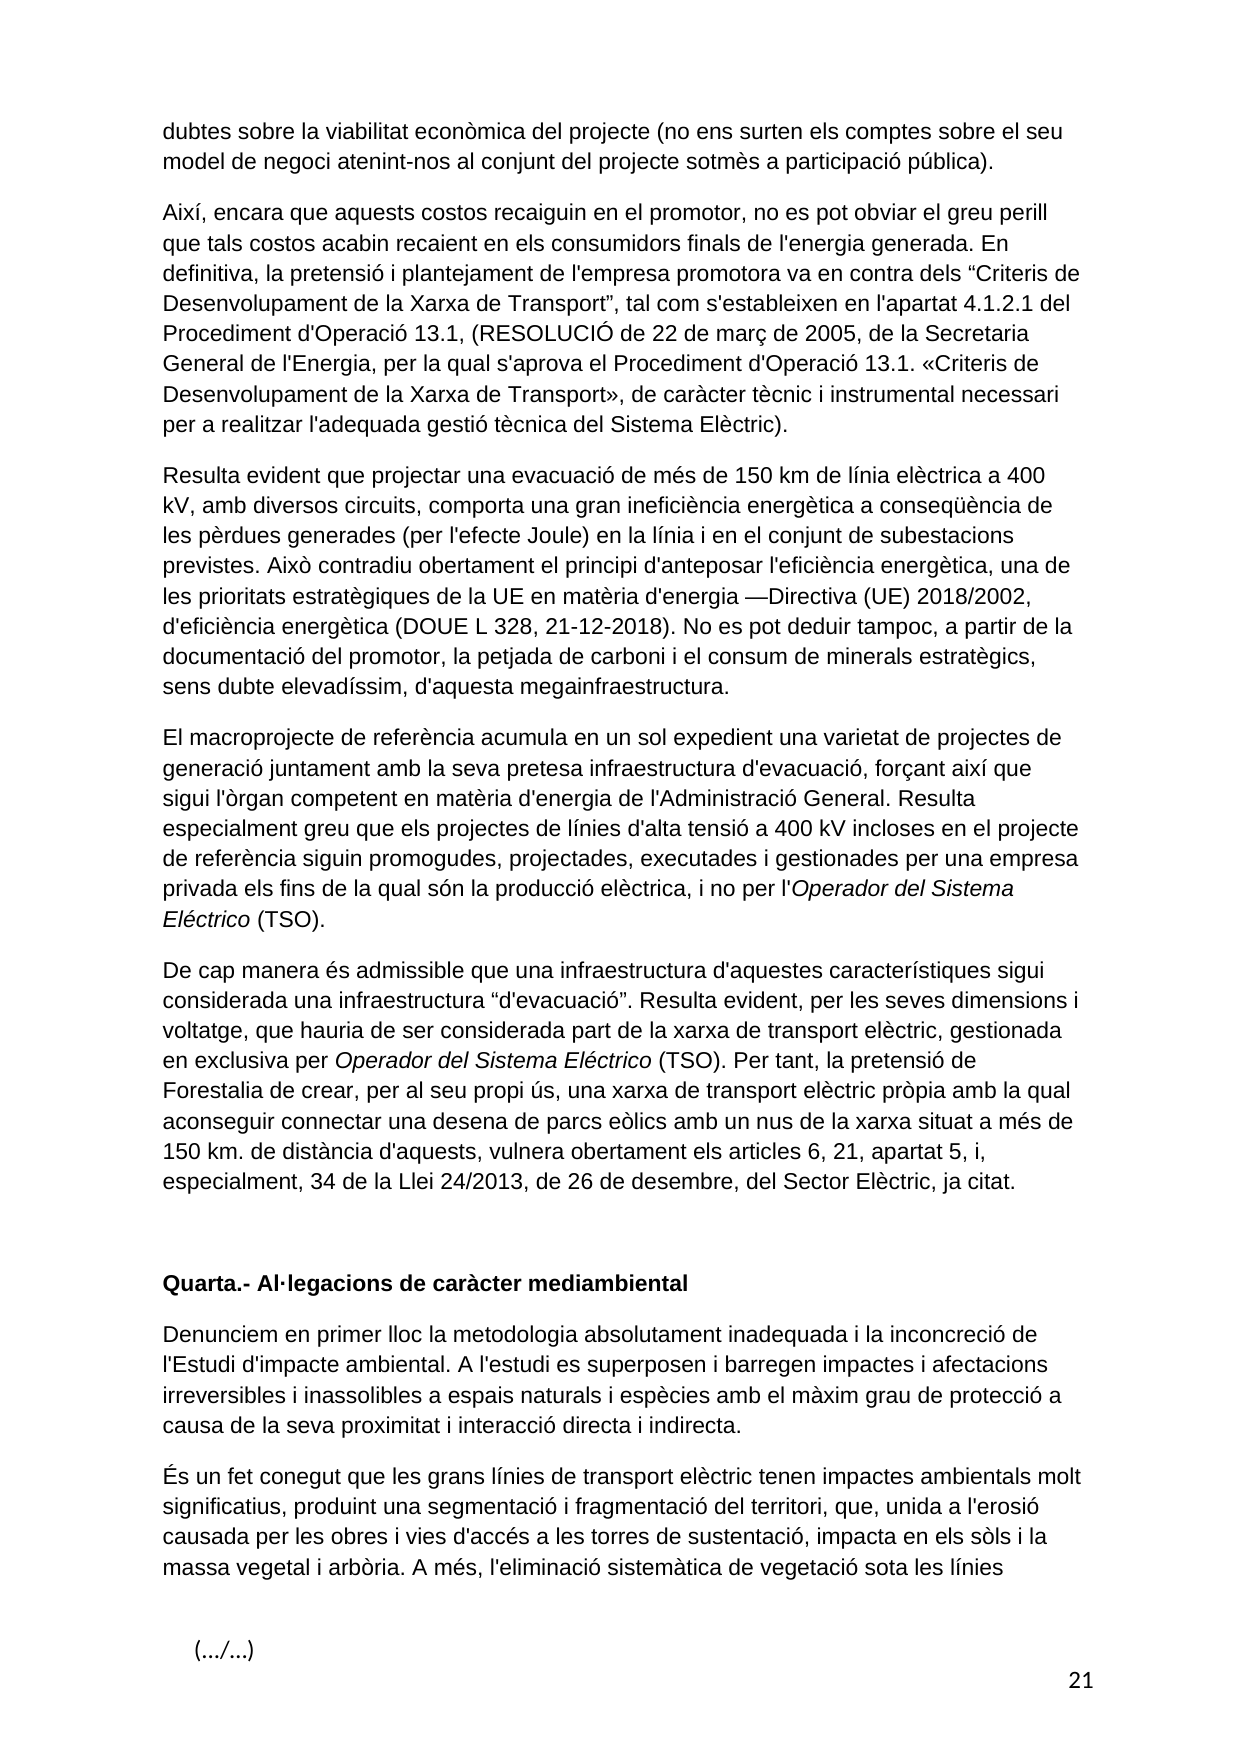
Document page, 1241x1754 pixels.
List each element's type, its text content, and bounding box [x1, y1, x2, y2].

text És un fet conegut que les grans línies de transport elèctric tenen impactes ambientals molt significatius, produint una segmentació i fragmentació del territori, que, unida a l'erosió causada per les obres i vies d'accés a les torres de sustentació, impacta en els sòls i la massa vegetal i arbòria. A més, l'eliminació sistemàtica de vegetació sota les línies [162, 1463, 1083, 1580]
text De cap manera és admissible que una infraestructura d'aquestes característiques sigui considerada una infraestructura “d'evacuació”. Resulta evident, per les seves dimensions i voltatge, que hauria de ser considerada part de la xarxa de transport elèctric, gestionada en exclusiva per Operador del Sistema Eléctrico (TSO). Per tant, la pretensió de Forestalia de crear, per al seu propi ús, una xarxa de transport elèctric pròpia amb la qual aconseguir connectar una desena de parcs eòlics amb un nus de la xarxa situat a més de 150 km. de distància d'aquests, vulnera obertament els articles 6, 21, apartat 5, i, especialment, 34 de la Llei 24/2013, de 26 de desembre, del Sector Elèctric, ja citat. [162, 957, 1083, 1194]
text Resulta evident que projectar una evacuació de més de 150 km de línia elèctrica a 400 kV, amb diversos circuits, comporta una gran ineficiència energètica a conseqüència de les pèrdues generades (per l'efecte Joule) en la línia i en el conjunt de subestacions previstes. Això contradiu obertament el principi d'anteposar l'eficiència energètica, una de les prioritats estratègiques de la UE en matèria d'energia —Directiva (UE) 2018/2002, d'eficiència energètica (DOUE L 328, 21-12-2018). No es pot deduir tampoc, a partir de la documentació del promotor, la petjada de carboni i el consum de minerals estratègics, sens dubte elevadíssim, d'aquesta megainfraestructura. [162, 462, 1083, 700]
text Així, encara que aquests costos recaiguin en el promotor, no es pot obviar el greu perill que tals costos acabin recaient en els consumidors finals de l'energia generada. En definitiva, la pretensió i plantejament de l'empresa promotora va en contra dels “Criteris de Desenvolupament de la Xarxa de Transport”, tal com s'estableixen en l'apartat 4.1.2.1 del Procediment d'Operació 13.1, (RESOLUCIÓ de 22 de març de 2005, de la Secretaria General de l'Energia, per la qual s'aprova el Procediment d'Operació 13.1. «Criteris de Desenvolupament de la Xarxa de Transport», de caràcter tècnic i instrumental necessari per a realitzar l'adequada gestió tècnica del Sistema Elèctric). [162, 199, 1083, 437]
text dubtes sobre la viabilitat econòmica del projecte (no ens surten els comptes sobre el seu model de negoci atenint-nos al conjunt del projecte sotmès a participació pública). [162, 118, 1083, 175]
subtitle Quarta.- Al·legacions de caràcter mediambiental [162, 1270, 1093, 1297]
text El macroprojecte de referència acumula en un sol expedient una varietat de projectes de generació juntament amb la seva pretesa infraestructura d'evacuació, forçant així que sigui l'òrgan competent en matèria d'energia de l'Administració General. Resulta especialment greu que els projectes de línies d'alta tensió a 400 kV incloses en el projecte de referència siguin promogudes, projectades, executades i gestionades per una empresa privada els fins de la qual són la producció elèctrica, i no per l'Operador del Sistema Eléctrico (TSO). [162, 724, 1083, 932]
text Denunciem en primer lloc la metodologia absolutament inadequada i la inconcreció de l'Estudi d'impacte ambiental. A l'estudi es superposen i barregen impactes i afectacions irreversibles i inassolibles a espais naturals i espècies amb el màxim grau de protecció a causa de la seva proximitat i interacció directa i indirecta. [162, 1321, 1083, 1438]
